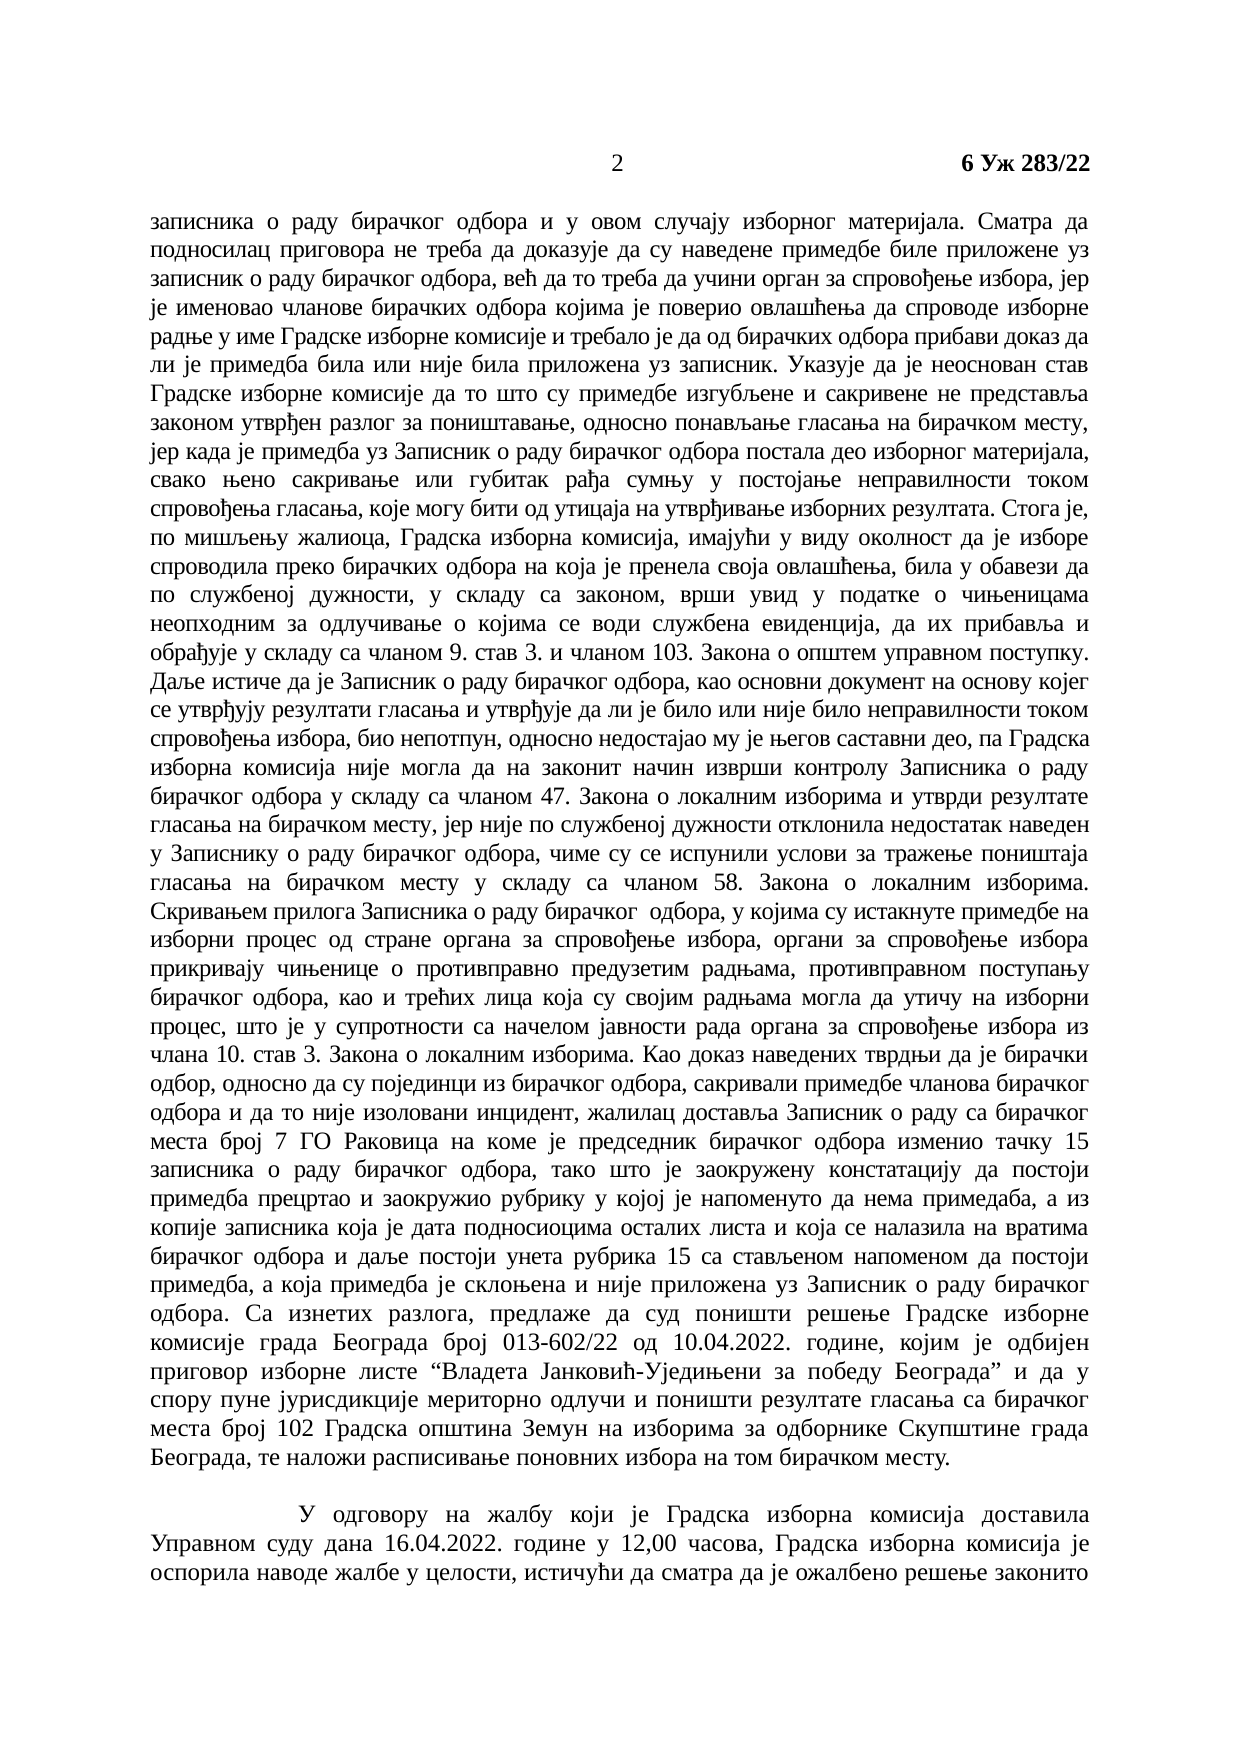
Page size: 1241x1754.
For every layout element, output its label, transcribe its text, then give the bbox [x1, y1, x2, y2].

text записника о раду бирачког одбора и у овом случају изборног материјала. Сматра да подносилац приговора не треба да доказује да су наведене примедбе биле приложене уз записник о раду бирачког одбора, већ да то треба да учини орган за спровођење избора, јер је именовао чланове бирачких одбора којима је поверио овлашћења да спроводе изборне радње у име Градске изборне комисије и требало је да од бирачких одбора прибави доказ да ли је примедба била или није била приложена уз записник. Указује да је неоснован став Градске изборне комисије да то што су примедбе изгубљене и сакривене не представља законом утврђен разлог за поништавање, односно понављање гласања на бирачком месту, јер када је примедба уз Записник о раду бирачког одбора постала део изборног материјала, свако њено сакривање или губитак рађа сумњу у постојање неправилности током спровођења гласања, које могу бити од утицаја на утврђивање изборних резултата. Стога је, по мишљењу жалиоца, Градска изборна комисија, имајући у виду околност да је изборе спроводила преко бирачких одбора на која је пренела своја овлашћења, била у обавези да по службеној дужности, у складу са законом, врши увид у податке о чињеницама неопходним за одлучивање о којима се води службена евиденција, да их прибавља и обрађује у складу са чланом 9. став 3. и чланом 103. Закона о општем управном поступку. Даље истиче да је Записник о раду бирачког одбора, као основни документ на основу којег се утврђују резултати гласања и утврђује да ли је било или није било неправилности током спровођења избора, био непотпун, односно недостајао му је његов саставни део, па Градска изборна комисија није могла да на законит начин изврши контролу Записника о раду бирачког одбора у складу са чланом 47. Закона о локалним изборима и утврди резултате гласања на бирачком месту, јер није по службеној дужности отклонила недостатак наведен у Записнику о раду бирачког одбора, чиме су се испунили услови за тражење поништаја гласања на бирачком месту у складу са чланом 58. Закона о локалним изборима. Скривањем прилога Записника о раду бирачког одбора, у којима су истакнуте примедбе на изборни процес од стране органа за спровођење избора, органи за спровођење избора прикривају чињенице о противправно предузетим радњама, противправном поступању бирачког одбора, као и трећих лица која су својим радњама могла да утичу на изборни процес, што је у супротности са начелом јавности рада органа за спровођење избора из члана 10. став 3. Закона о локалним изборима. Као доказ наведених тврдњи да је бирачки одбор, односно да су појединци из бирачког одбора, сакривали примедбе чланова бирачког одбора и да то није изоловани инцидент, жалилац доставља Записник о раду са бирачког места број 7 ГО Раковица на коме је председник бирачког одбора изменио тачку 15 записника о раду бирачког одбора, тако што је заокружену констатацију да постоји примедба прецртао и заокружио рубрику у којој је напоменуто да нема примедаба, а из копије записника која је дата подносиоцима осталих листа и која се налазила на вратима бирачког одбора и даље постоји унета рубрика 15 са стављеном напоменом да постоји примедба, а која примедба је склоњена и није приложена уз Записник о раду бирачког одбора. Са изнетих разлога, предлаже да суд поништи решење Градске изборне комисије града Београда број 013-602/22 од 10.04.2022. године, којим је одбијен приговор изборне листе “Владета Јанковић-Уједињени за победу Београда” и да у спору пуне јурисдикције мериторно одлучи и поништи резултате гласања са бирачког места број 102 Градска општина Земун на изборима за одборнике Скупштине града Београда, те наложи расписивање поновних избора на том бирачком месту. [150, 206, 1090, 1471]
text У одговору на жалбу који је Градска изборна комисија доставила Управном суду дана 16.04.2022. године у 12,00 часова, Градска изборна комисија је оспорила наводе жалбе у целости, истичући да сматра да је ожалбено решење законито [150, 1499, 1090, 1586]
